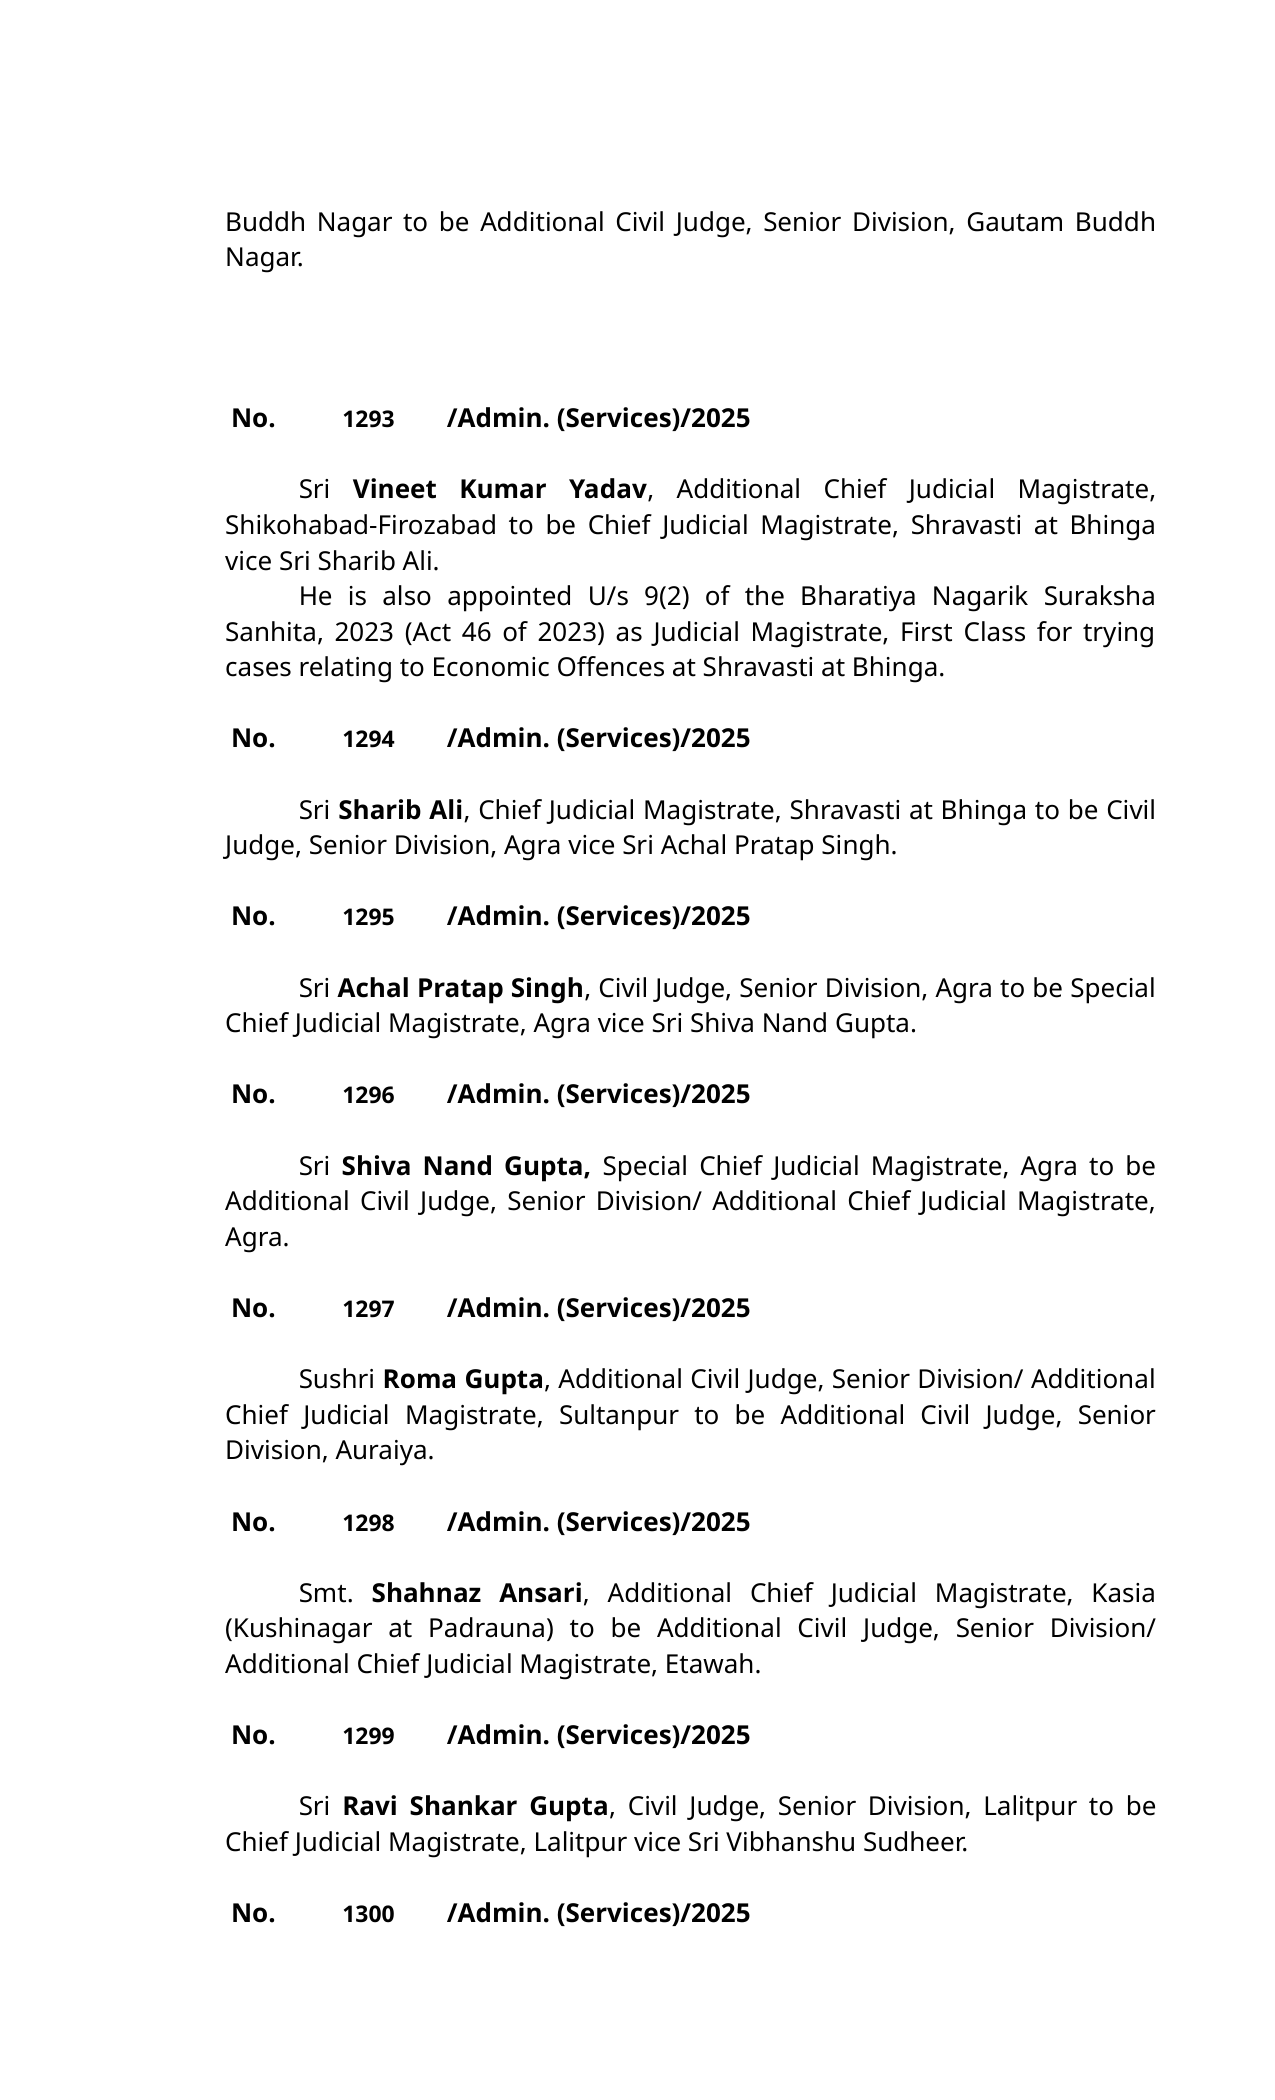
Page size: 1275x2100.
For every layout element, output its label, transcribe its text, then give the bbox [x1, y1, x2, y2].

text Sri Vineet Kumar Yadav, Additional Chief Judicial Magistrate, Shikohabad-Firozabad to be Chief Judicial Magistrate, Shravasti at Bhinga vice Sri Sharib Ali. [225, 471, 1157, 578]
table_header [299, 1711, 441, 1758]
text Sri Ravi Shankar Gupta, Civil Judge, Senior Division, Lalitpur to be Chief Judicial Magistrate, Lalitpur vice Sri Vibhanshu Sudheer. [225, 1788, 1157, 1859]
table_header No. [225, 892, 299, 939]
table_header /Admin. (Services)/2025 [441, 394, 784, 441]
table_header /Admin. (Services)/2025 [441, 1284, 784, 1331]
text Buddh Nagar to be Additional Civil Judge, Senior Division, Gautam Buddh Nagar. [225, 203, 1157, 274]
table_header /Admin. (Services)/2025 [441, 714, 784, 761]
text Sushri Roma Gupta, Additional Civil Judge, Senior Division/ Additional Chief Judicial Magistrate, Sultanpur to be Additional Civil Judge, Senior Division, Auraiya. [225, 1361, 1157, 1467]
text He is also appointed U/s 9(2) of the Bharatiya Nagarik Suraksha Sanhita, 2023 (Act 46 of 2023) as Judicial Magistrate, First Class for trying cases relating to Economic Offences at Shravasti at Bhinga. [225, 578, 1157, 684]
table_header /Admin. (Services)/2025 [441, 1070, 784, 1117]
table_header No. [225, 394, 299, 441]
text Sri Achal Pratap Singh, Civil Judge, Senior Division, Agra to be Special Chief Judicial Magistrate, Agra vice Sri Shiva Nand Gupta. [225, 969, 1157, 1040]
table_header No. [225, 1889, 299, 1936]
text Sri Shiva Nand Gupta, Special Chief Judicial Magistrate, Agra to be Additional Civil Judge, Senior Division/ Additional Chief Judicial Magistrate, Agra. [225, 1147, 1157, 1254]
table_header [299, 1070, 441, 1117]
table_header [299, 1284, 441, 1331]
text Sri Sharib Ali, Chief Judicial Magistrate, Shravasti at Bhinga to be Civil Judge, Senior Division, Agra vice Sri Achal Pratap Singh. [225, 791, 1157, 862]
table_header [299, 714, 441, 761]
table_header No. [225, 1498, 299, 1544]
table_header [299, 1498, 441, 1544]
table_header [299, 394, 441, 441]
text Smt. Shahnaz Ansari, Additional Chief Judicial Magistrate, Kasia (Kushinagar at Padrauna) to be Additional Civil Judge, Senior Division/ Additional Chief Judicial Magistrate, Etawah. [225, 1574, 1157, 1681]
table_header /Admin. (Services)/2025 [441, 1711, 784, 1758]
table_header No. [225, 714, 299, 761]
table_header /Admin. (Services)/2025 [441, 1498, 784, 1544]
table_header /Admin. (Services)/2025 [441, 1889, 784, 1936]
table_header No. [225, 1070, 299, 1117]
table_header /Admin. (Services)/2025 [441, 892, 784, 939]
table_header [299, 1889, 441, 1936]
table_header No. [225, 1711, 299, 1758]
table_header [299, 892, 441, 939]
table_header No. [225, 1284, 299, 1331]
